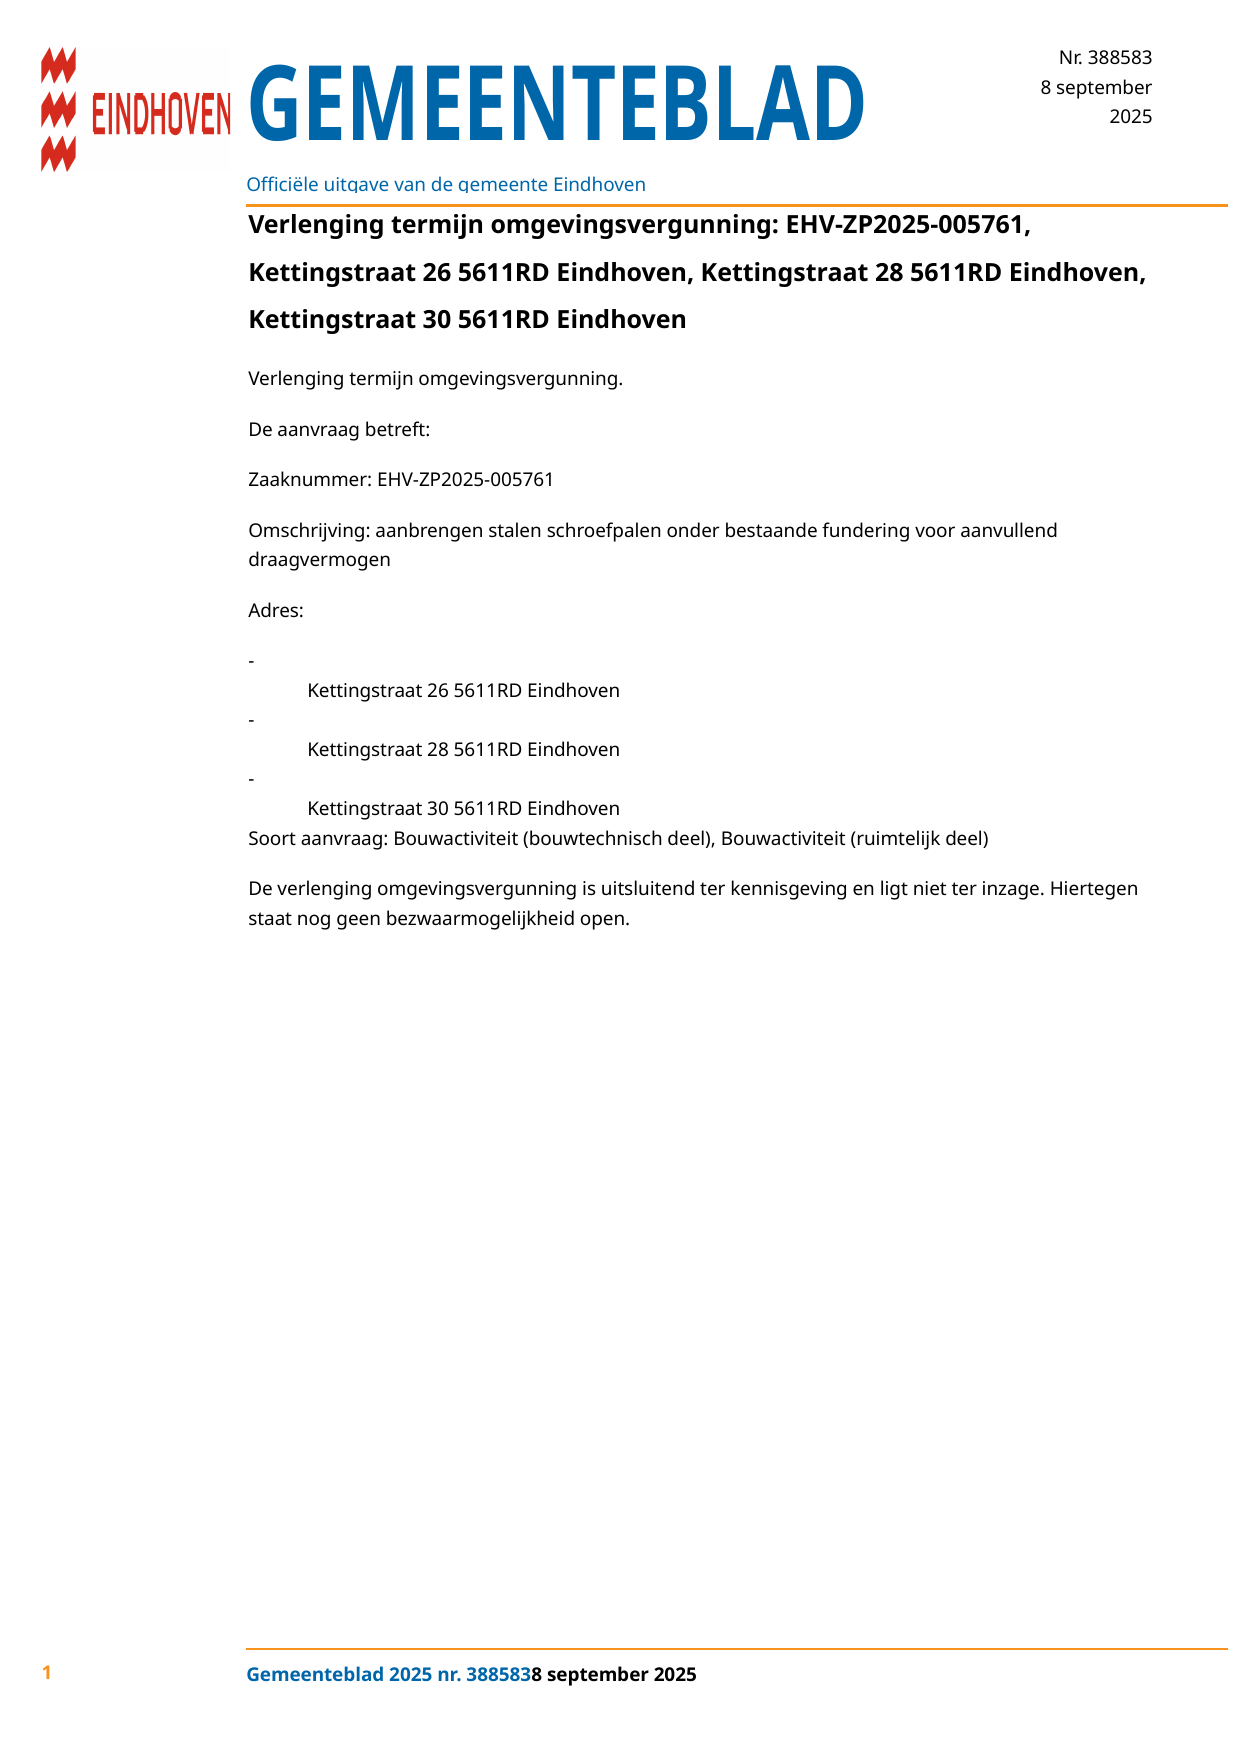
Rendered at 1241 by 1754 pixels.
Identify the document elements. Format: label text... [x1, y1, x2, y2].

list Kettingstraat 26 5611RD Eindhoven [248, 677, 1152, 702]
picture [41, 47, 231, 172]
text Verlenging termijn omgevingsvergunning. [248, 366, 1152, 391]
text Verlenging termijn omgevingsvergunning: EHV-ZP2025-005761, Kettingstraat 26 5611RD Eindhoven, Kettingstraat 28 5611RD Eindhoven, Kettingstraat 30 5611RD Eindhoven [248, 207, 1152, 336]
text Adres: [248, 597, 1152, 622]
text Soort aanvraag: Bouwactiviteit (bouwtechnisch deel), Bouwactiviteit (ruimtelijk deel) [248, 825, 1152, 850]
text De aanvraag betreft: [248, 416, 1152, 442]
text Omschrijving: aanbrengen stalen schroefpalen onder bestaande fundering voor aanvullend draagvermogen [248, 517, 1152, 572]
text De verlenging omgevingsvergunning is uitsluitend ter kennisgeving en ligt niet ter inzage. Hiertegen staat nog geen bezwaarmogelijkheid open. [248, 875, 1152, 930]
text Zaaknummer: EHV-ZP2025-005761 [248, 466, 1152, 492]
list Kettingstraat 30 5611RD Eindhoven [248, 795, 1152, 821]
list Kettingstraat 28 5611RD Eindhoven [248, 736, 1152, 762]
